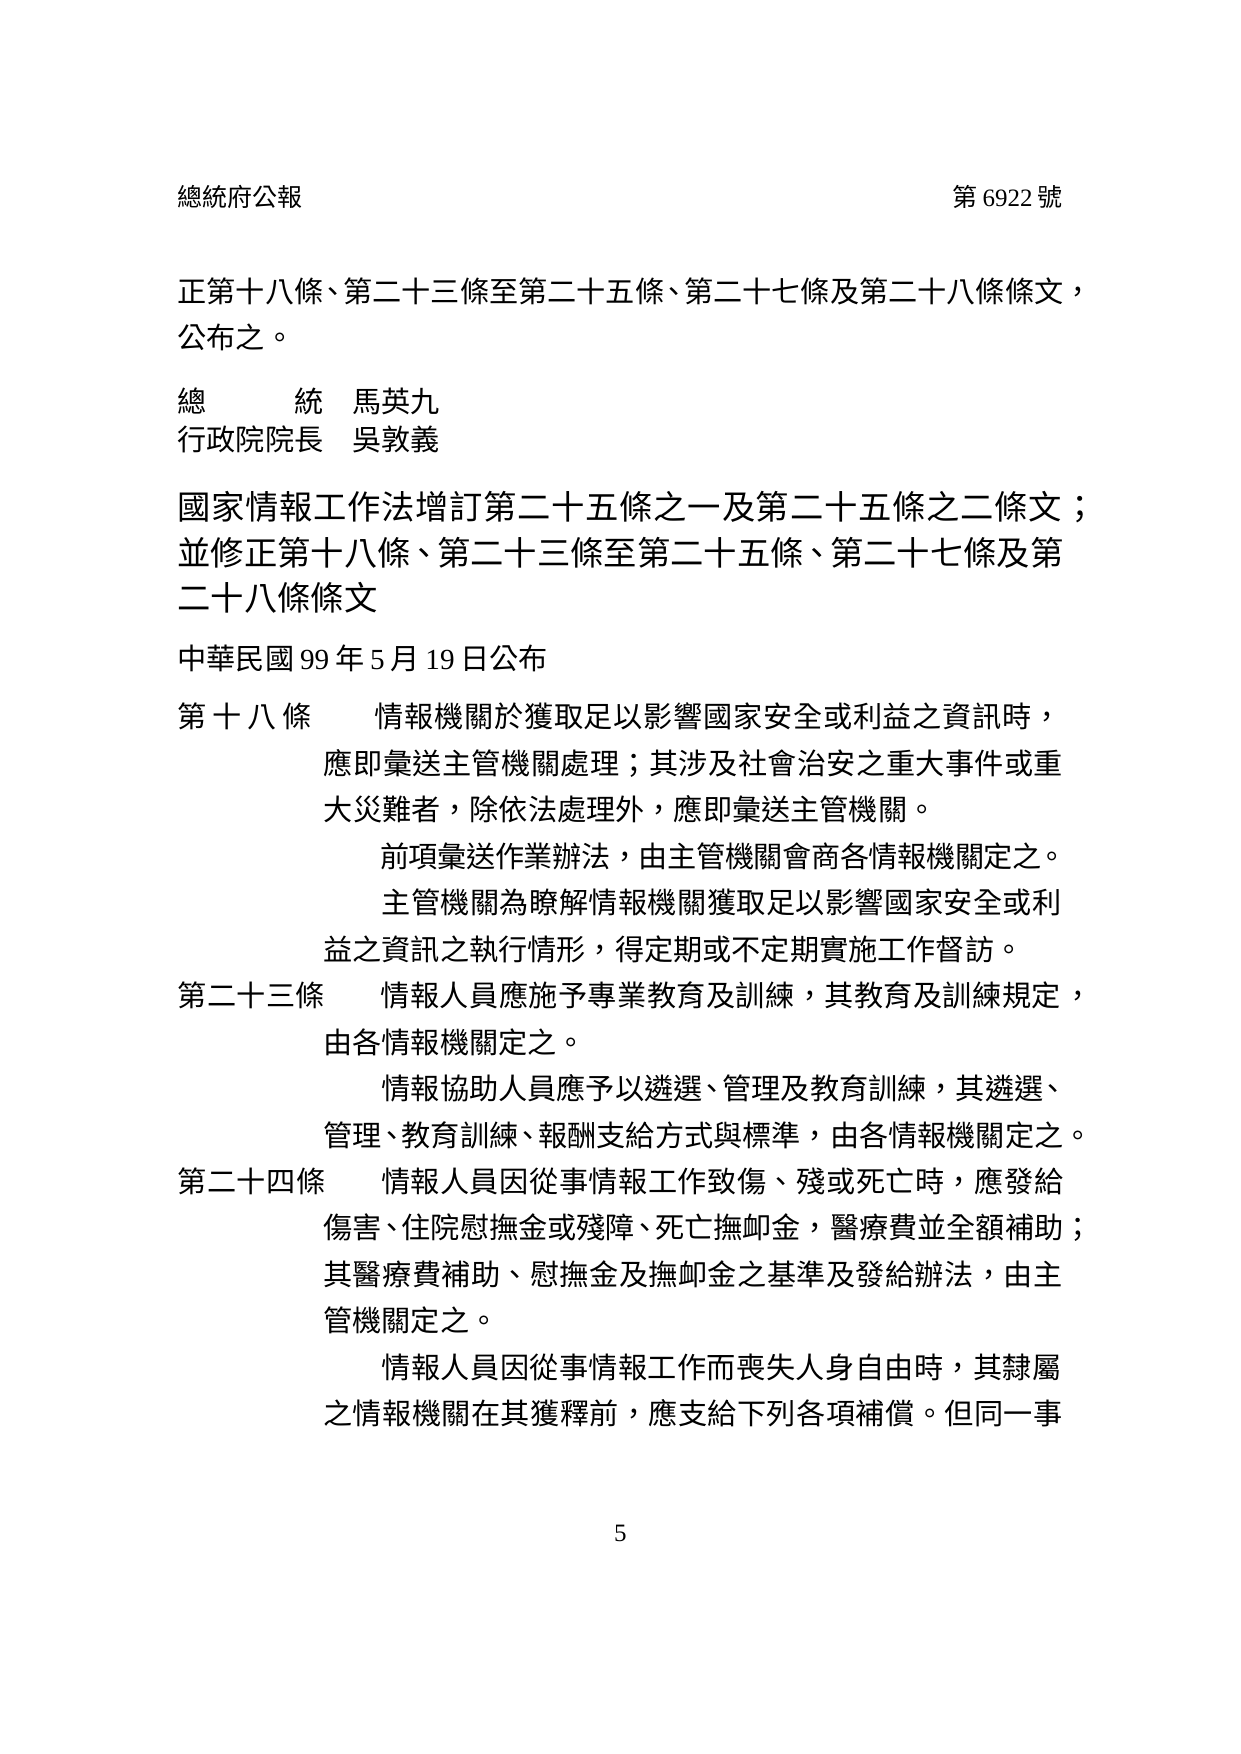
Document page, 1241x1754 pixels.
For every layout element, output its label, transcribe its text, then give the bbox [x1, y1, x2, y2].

text 茲增訂國家情報工作法第二十五條之一及第二十五條之二條文；並修正第十八條、第二十三條至第二十五條、第二十七條及第二十八條條文，公布之。 [177, 266, 1063, 357]
text 前項彙送作業辦法，由主管機關會商各情報機關定之。 [323, 830, 1063, 877]
text 主管機關為瞭解情報機關獲取足以影響國家安全或利益之資訊之執行情形，得定期或不定期實施工作督訪。 [323, 877, 1063, 969]
text 第二十三條 情報人員應施予專業教育及訓練，其教育及訓練規定，由各情報機關定之。 [177, 969, 1063, 1062]
text 國家情報工作法增訂第二十五條之一及第二十五條之二條文；並修正第十八條、第二十三條至第二十五條、第二十七條及第二十八條條文 [177, 482, 1063, 620]
text 行政院院長 吳敦義 [177, 420, 1063, 457]
text 第十八條 情報機關於獲取足以影響國家安全或利益之資訊時，應即彙送主管機關處理；其涉及社會治安之重大事件或重大災難者，除依法處理外，應即彙送主管機關。 [177, 691, 1063, 830]
text 情報協助人員應予以遴選、管理及教育訓練，其遴選、管理、教育訓練、報酬支給方式與標準，由各情報機關定之。 [323, 1062, 1063, 1155]
text 情報人員因從事情報工作而喪失人身自由時，其隸屬之情報機關在其獲釋前，應支給下列各項補償。但同一事 [323, 1341, 1063, 1434]
text 第二十四條 情報人員因從事情報工作致傷、殘或死亡時，應發給傷害、住院慰撫金或殘障、死亡撫卹金，醫療費並全額補助；其醫療費補助、慰撫金及撫卹金之基準及發給辦法，由主管機關定之。 [177, 1155, 1063, 1341]
text 中華民國99年5月19日公布 [177, 632, 1063, 678]
text 總 統 馬英九 [177, 382, 1063, 420]
